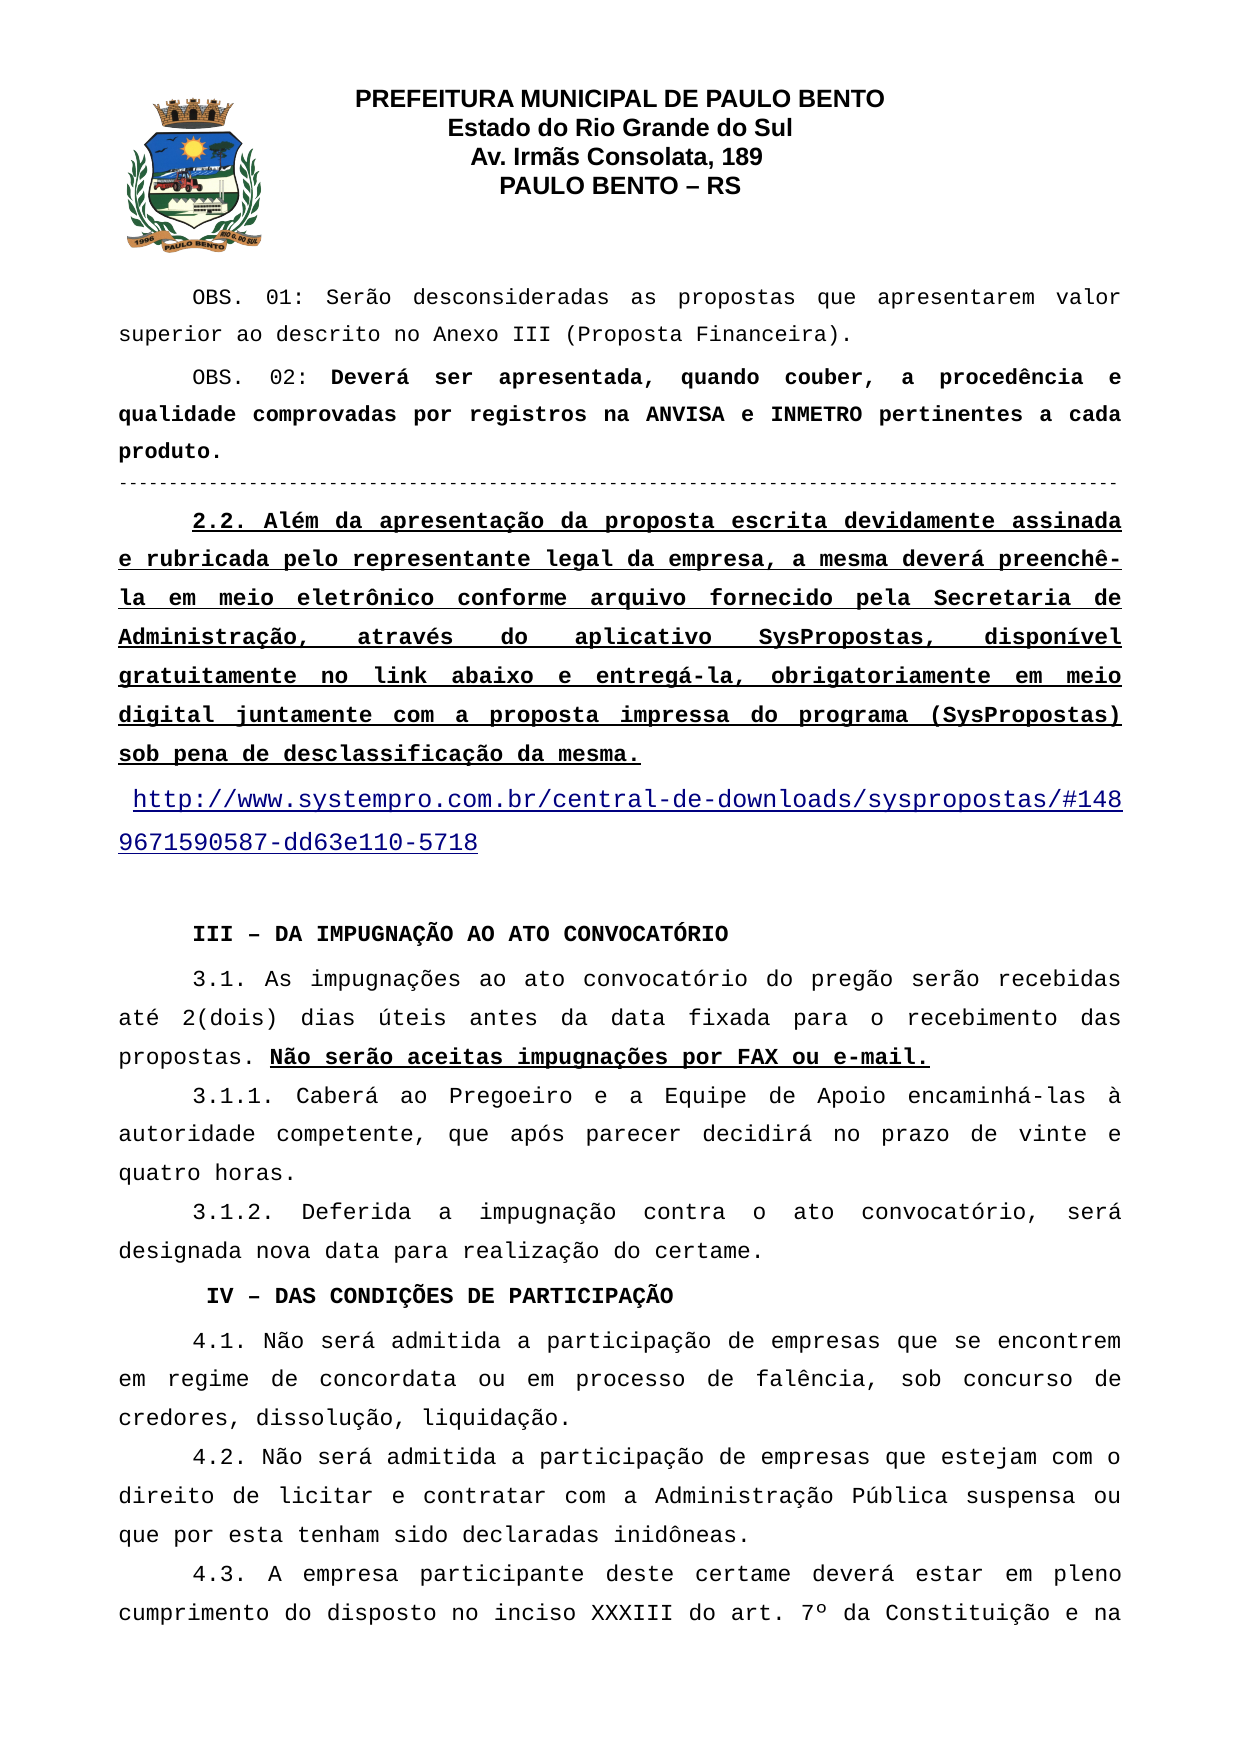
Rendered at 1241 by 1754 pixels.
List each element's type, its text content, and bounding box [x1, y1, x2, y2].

text 3.1.1. Caberá ao Pregoeiro e a Equipe de Apoio encaminhá-las à autoridade competente, que após parecer decidirá no prazo de vinte e quatro horas. [118, 1084, 1122, 1188]
text la em meio eletrônico conforme arquivo fornecido pela Secretaria de [118, 570, 1122, 608]
text sob pena de desclassificação da mesma. [118, 726, 1122, 768]
text 2.2. Além da apresentação da proposta escrita devidamente assinada e rubricada pelo representante legal da empresa, a mesma deverá preenchê- [118, 509, 1122, 569]
text 4.3. A empresa participante deste certame deverá estar em pleno cumprimento do disposto no inciso XXXIII do art. 7º da Constituição e na [118, 1562, 1122, 1627]
text digital juntamente com a proposta impressa do programa (SysPropostas) [118, 687, 1122, 724]
text 3.1. As impugnações ao ato convocatório do pregão serão recebidas até 2(dois) dias úteis antes da data fixada para o recebimento das propostas. Não serão aceitas impugnações por FAX ou e-mail. [118, 967, 1122, 1071]
picture [126, 97, 262, 253]
text OBS. 02: Deverá ser apresentada, quando couber, a procedência e qualidade comprovadas por registros na ANVISA e INMETRO pertinentes a cada produto. ---------------------------------------------------------------------------------------------------- [118, 366, 1122, 494]
text 4.1. Não será admitida a participação de empresas que se encontrem em regime de concordata ou em processo de falência, sob concurso de credores, dissolução, liquidação. [118, 1329, 1122, 1433]
text 4.2. Não será admitida a participação de empresas que estejam com o direito de licitar e contratar com a Administração Pública suspensa ou que por esta tenham sido declaradas inidôneas. [118, 1446, 1122, 1549]
text III – DA IMPUGNAÇÃO AO ATO CONVOCATÓRIO [118, 923, 1122, 948]
text Administração, através do aplicativo SysPropostas, disponível [118, 609, 1122, 646]
text gratuitamente no link abaixo e entregá-la, obrigatoriamente em meio [118, 648, 1122, 685]
text http://www.systempro.com.br/central-de-downloads/syspropostas/#1489671590587-dd63e110-5718 [118, 787, 1122, 858]
text OBS. 01: Serão desconsideradas as propostas que apresentarem valor superior ao descrito no Anexo III (Proposta Financeira). [118, 286, 1122, 348]
text IV – DAS CONDIÇÕES DE PARTICIPAÇÃO [118, 1284, 1122, 1310]
text 3.1.2. Deferida a impugnação contra o ato convocatório, será designada nova data para realização do certame. [118, 1201, 1122, 1265]
